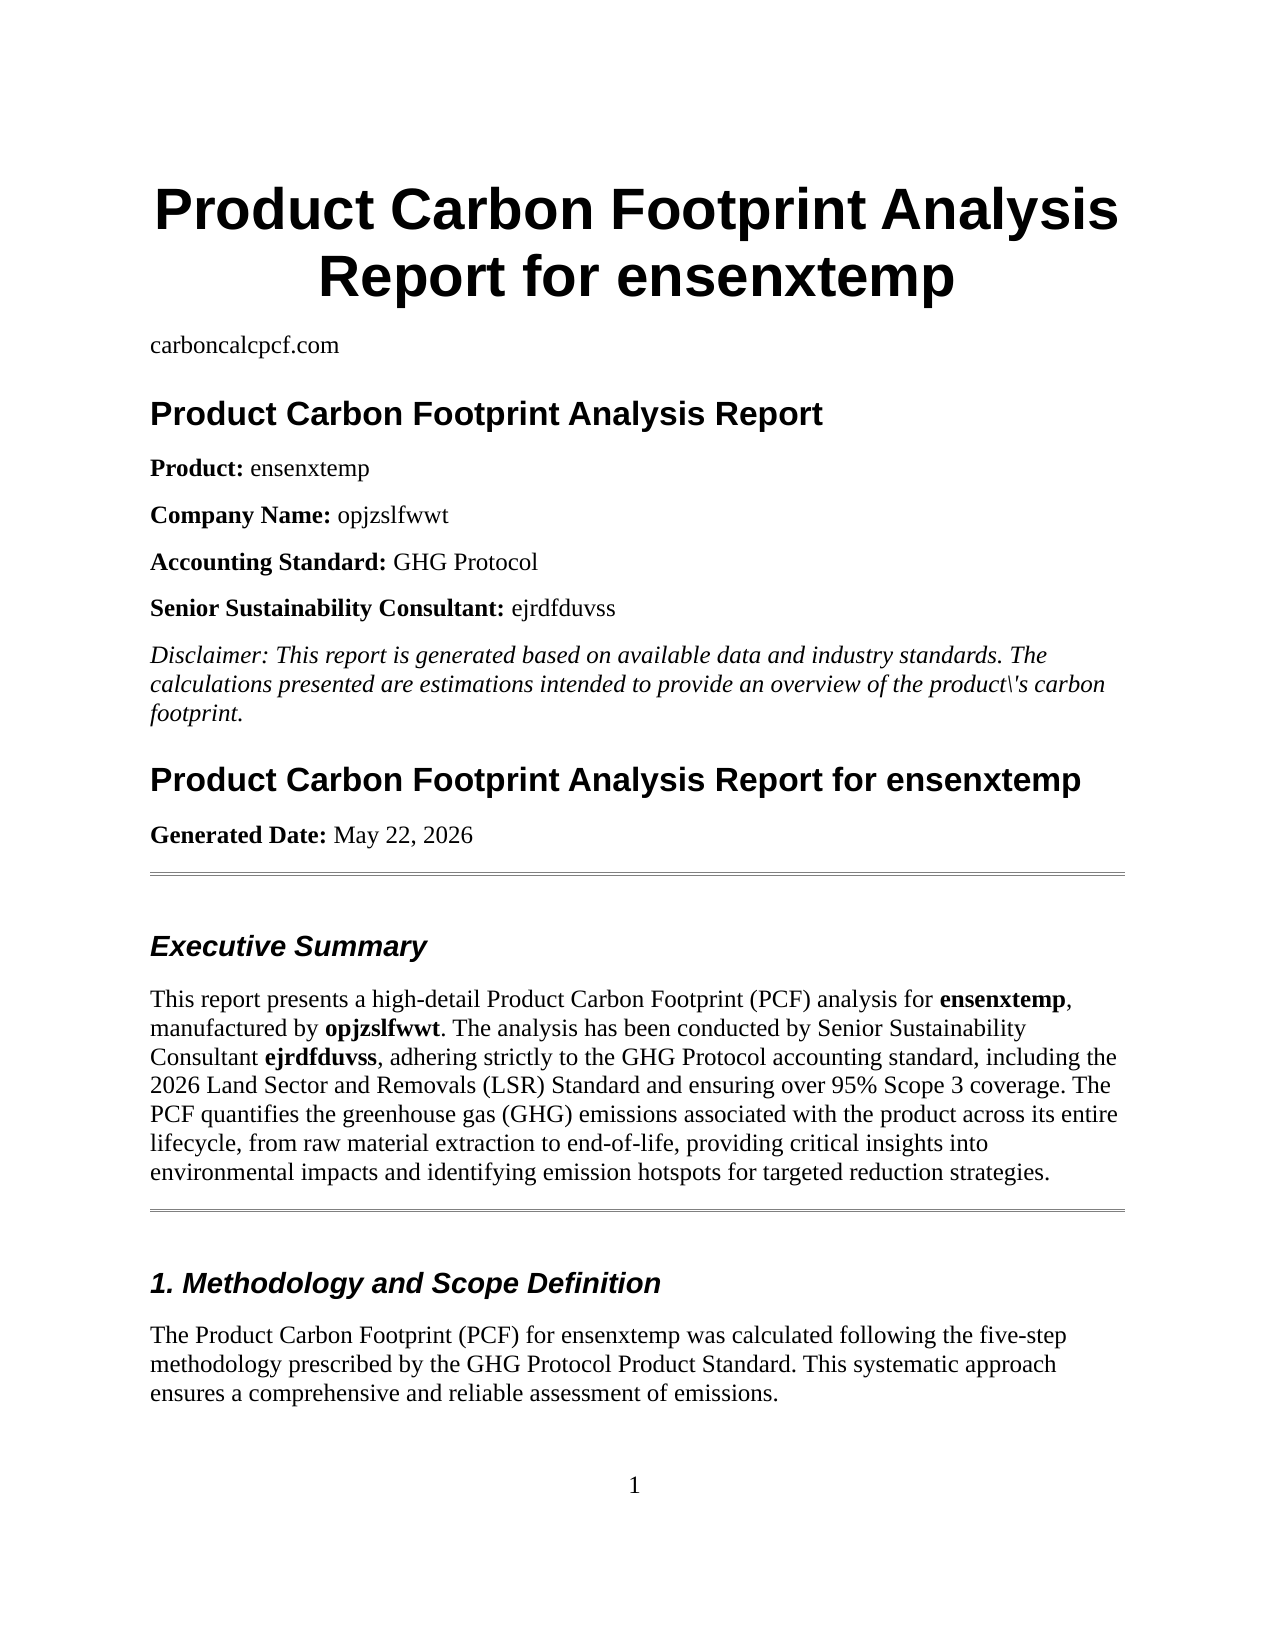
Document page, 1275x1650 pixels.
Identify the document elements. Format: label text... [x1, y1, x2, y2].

subtitle 1. Methodology and Scope Definition [150, 1266, 1125, 1299]
text Product: ensenxtemp [150, 453, 1125, 482]
subtitle Product Carbon Footprint Analysis Report for ensenxtemp [150, 760, 1125, 799]
text Disclaimer: This report is generated based on available data and industry standards. The calculations presented are estimations intended to provide an overview of the product\'s carbon footprint. [150, 640, 1125, 726]
text The Product Carbon Footprint (PCF) for ensenxtemp was calculated following the five-step methodology prescribed by the GHG Protocol Product Standard. This systematic approach ensures a comprehensive and reliable assessment of emissions. [150, 1321, 1125, 1407]
text Company Name: opjzslfwwt [150, 500, 1125, 529]
title Product Carbon Footprint Analysis Report for ensenxtemp [150, 175, 1125, 309]
text carboncalcpcf.com [150, 331, 1125, 359]
text Accounting Standard: GHG Protocol [150, 547, 1125, 576]
subtitle Executive Summary [150, 929, 1125, 963]
text Generated Date: May 22, 2026 [150, 820, 1125, 849]
text This report presents a high-detail Product Carbon Footprint (PCF) analysis for ensenxtemp, manufactured by opjzslfwwt. The analysis has been conducted by Senior Sustainability Consultant ejrdfduvss, adhering strictly to the GHG Protocol accounting standard, including the 2026 Land Sector and Removals (LSR) Standard and ensuring over 95% Scope 3 coverage. The PCF quantifies the greenhouse gas (GHG) emissions associated with the product across its entire lifecycle, from raw material extraction to end-of-life, providing critical insights into environmental impacts and identifying emission hotspots for targeted reduction strategies. [150, 984, 1125, 1186]
subtitle Product Carbon Footprint Analysis Report [150, 393, 1125, 432]
text Senior Sustainability Consultant: ejrdfduvss [150, 593, 1125, 622]
